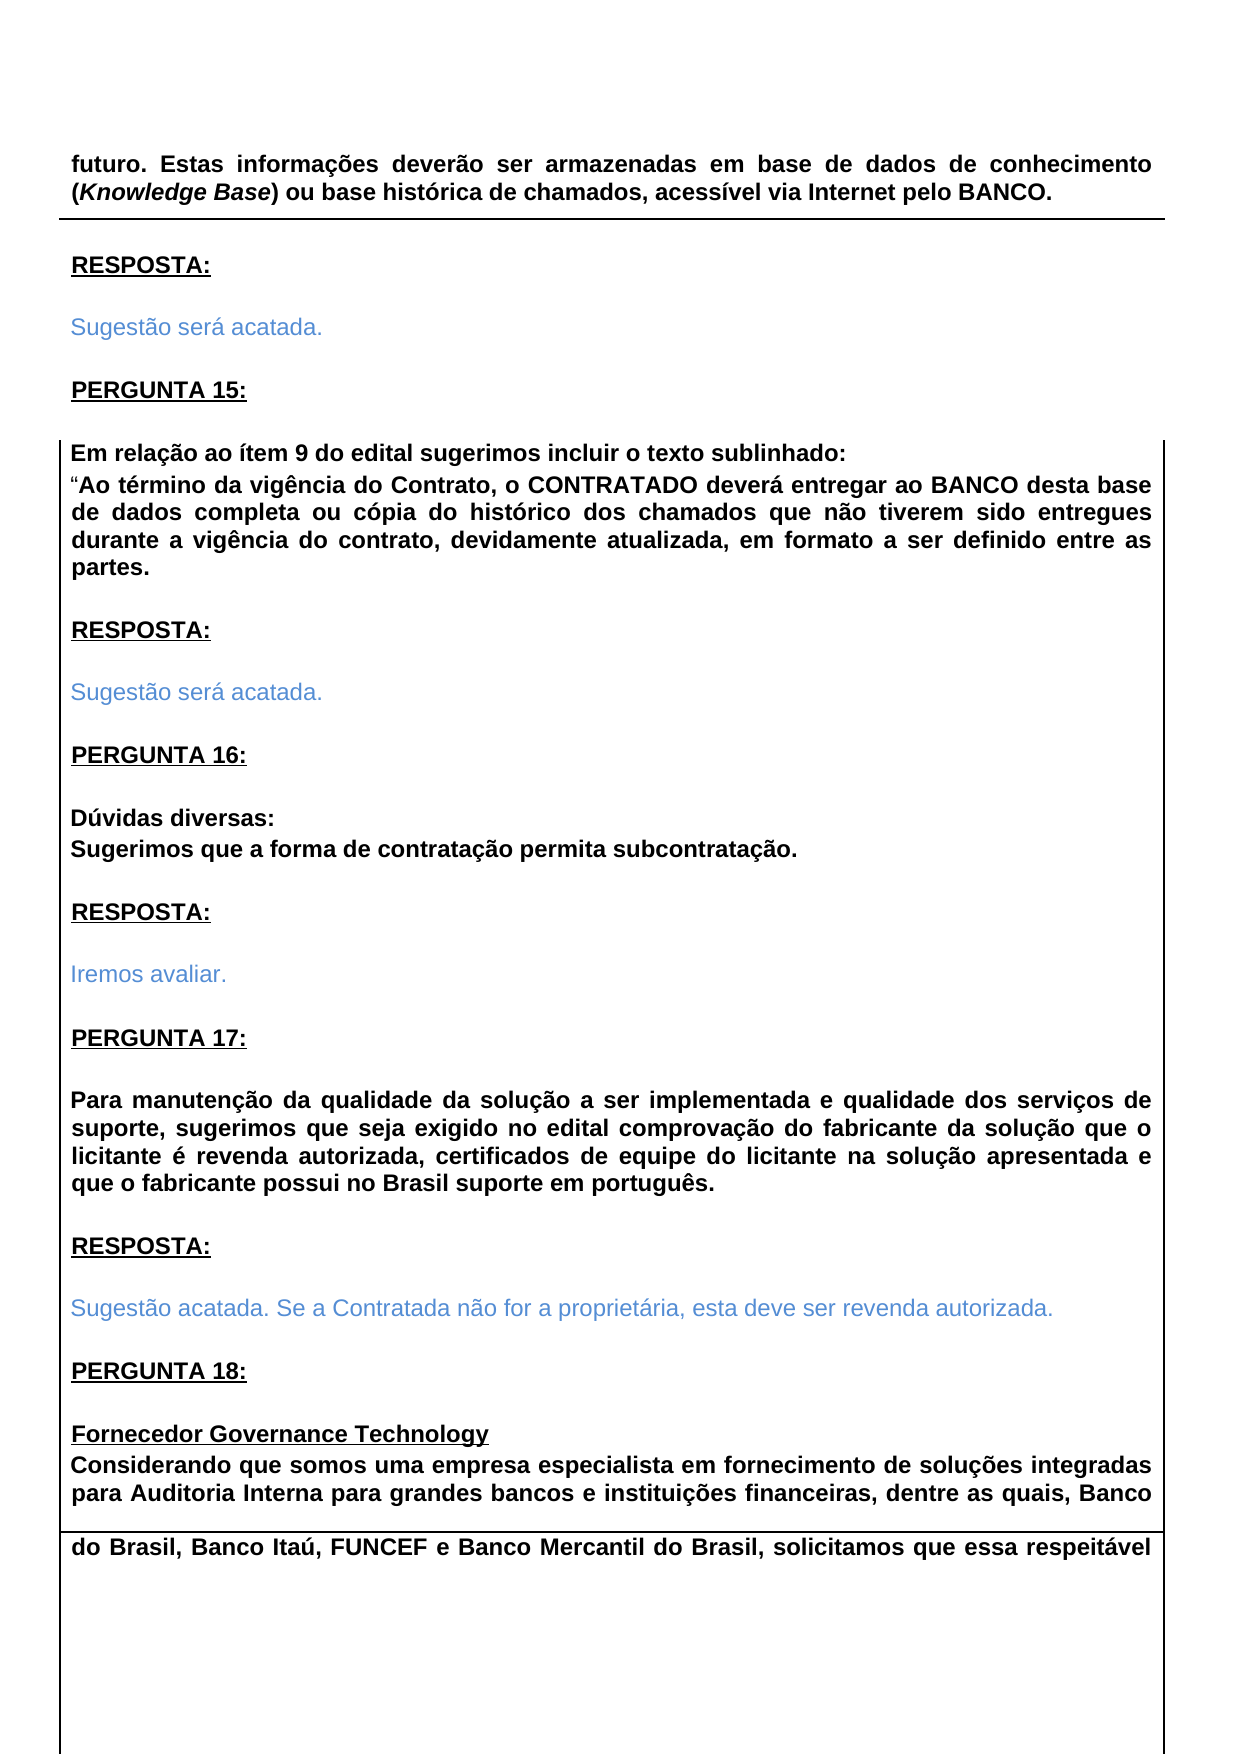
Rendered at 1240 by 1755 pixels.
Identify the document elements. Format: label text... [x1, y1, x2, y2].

text RESPOSTA: [71, 616, 1155, 644]
text futuro. Estas informações deverão ser armazenadas em base de dados de conhecimento (Knowledge Base) ou base histórica de chamados, acessível via Internet pelo BANCO. [70, 150, 1153, 205]
text Considerando que somos uma empresa especialista em fornecimento de soluções integradas para Auditoria Interna para grandes bancos e instituições financeiras, dentre as quais, Banco [70, 1451, 1153, 1531]
text RESPOSTA: [71, 898, 1155, 926]
text Fornecedor Governance Technology [71, 1420, 1155, 1447]
text PERGUNTA 18: [71, 1357, 1155, 1385]
text RESPOSTA: [71, 251, 1155, 279]
text PERGUNTA 15: [71, 376, 1155, 404]
text Sugestão acatada. Se a Contratada não for a proprietária, esta deve ser revenda autorizada. [70, 1295, 1153, 1322]
text Dúvidas diversas: [70, 804, 1153, 831]
text Sugestão será acatada. [70, 314, 1153, 341]
text Para manutenção da qualidade da solução a ser implementada e qualidade dos serviços de suporte, sugerimos que seja exigido no edital comprovação do fabricante da solução que o licitante é revenda autorizada, certificados de equipe do licitante na solução apresentada e que o fabricante possui no Brasil suporte em português. [70, 1086, 1153, 1197]
text Iremos avaliar. [70, 961, 1153, 988]
text Sugerimos que a forma de contratação permita subcontratação. [70, 835, 1153, 863]
text Em relação ao ítem 9 do edital sugerimos incluir o texto sublinhado: [70, 439, 1153, 467]
text “Ao término da vigência do Contrato, o CONTRATADO deverá entregar ao BANCO desta base de dados completa ou cópia do histórico dos chamados que não tiverem sido entregues durante a vigência do contrato, devidamente atualizada, em formato a ser definido entre as partes. [70, 471, 1153, 581]
text PERGUNTA 17: [71, 1023, 1155, 1051]
text Sugestão será acatada. [70, 679, 1153, 706]
text do Brasil, Banco Itaú, FUNCEF e Banco Mercantil do Brasil, solicitamos que essa respeitável [70, 1533, 1153, 1561]
text RESPOSTA: [71, 1232, 1155, 1260]
text PERGUNTA 16: [71, 741, 1155, 769]
